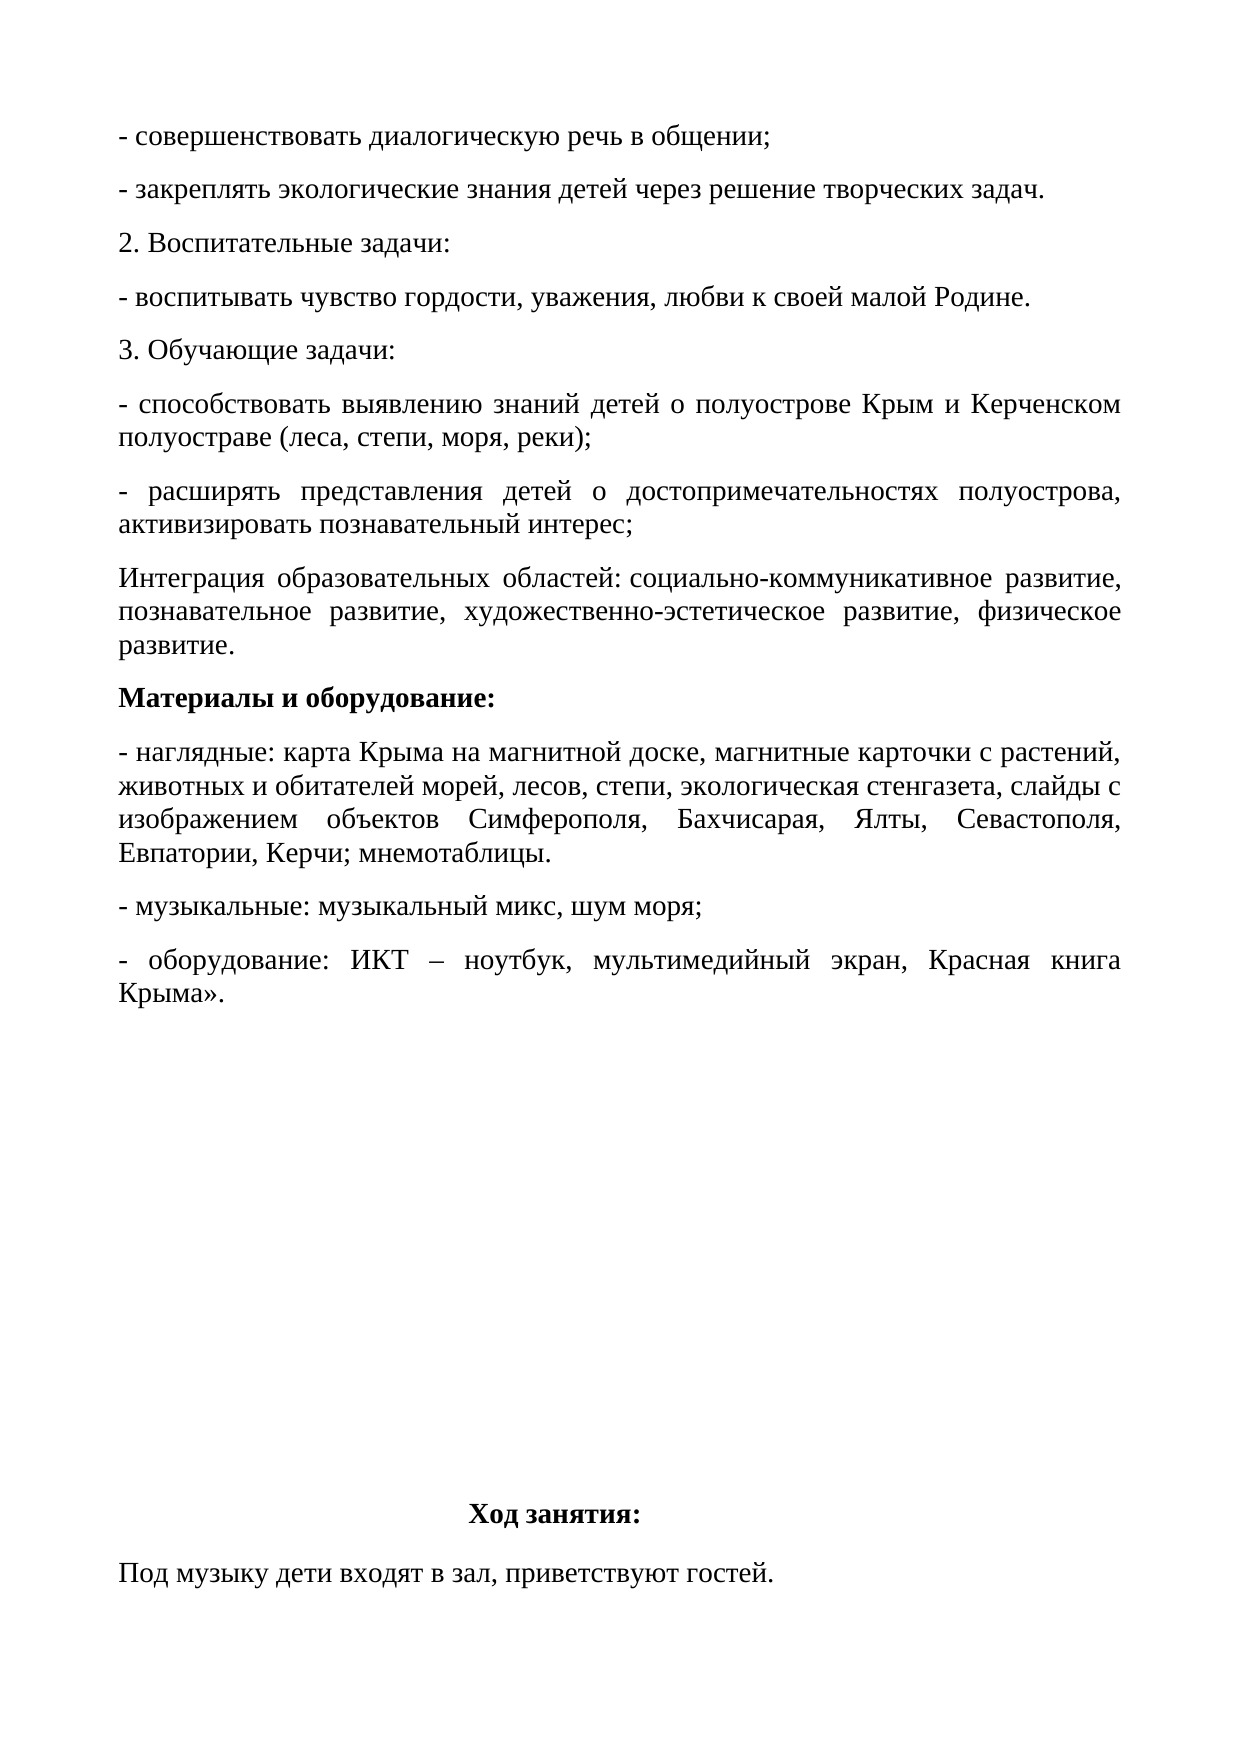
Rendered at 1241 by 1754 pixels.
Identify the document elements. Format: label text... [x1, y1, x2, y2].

text - оборудование: ИКТ – ноутбук, мультимедийный экран, Красная книга Крыма». [118, 942, 1122, 1009]
text Материалы и оборудование: [118, 681, 1122, 714]
text - музыкальные: музыкальный микс, шум моря; [118, 888, 1122, 922]
text 2. Воспитательные задачи: [118, 225, 1122, 259]
text - способствовать выявлению знаний детей о полуострове Крым и Керченском полуостраве (леса, степи, моря, реки); [118, 386, 1122, 453]
text - закреплять экологические знания детей через решение творческих задач. [118, 172, 1122, 205]
text - совершенствовать диалогическую речь в общении; [118, 118, 1122, 152]
text Ход занятия: [118, 1496, 1122, 1530]
text Под музыку дети входят в зал, приветствуют гостей. [118, 1556, 1122, 1589]
text 3. Обучающие задачи: [118, 332, 1122, 366]
text Интеграция образовательных областей: социально-коммуникативное развитие, познавательное развитие, художественно-эстетическое развитие, физическое развитие. [118, 560, 1122, 661]
text - воспитывать чувство гордости, уважения, любви к своей малой Родине. [118, 279, 1122, 312]
text - расширять представления детей о достопримечательностях полуострова, активизировать познавательный интерес; [118, 473, 1122, 540]
text - наглядные: карта Крыма на магнитной доске, магнитные карточки с растений, животных и обитателей морей, лесов, степи, экологическая стенгазета, слайды с изображением объектов Симферополя, Бахчисарая, Ялты, Севастополя, Евпатории, Керчи; мнемотаблицы. [118, 734, 1122, 868]
